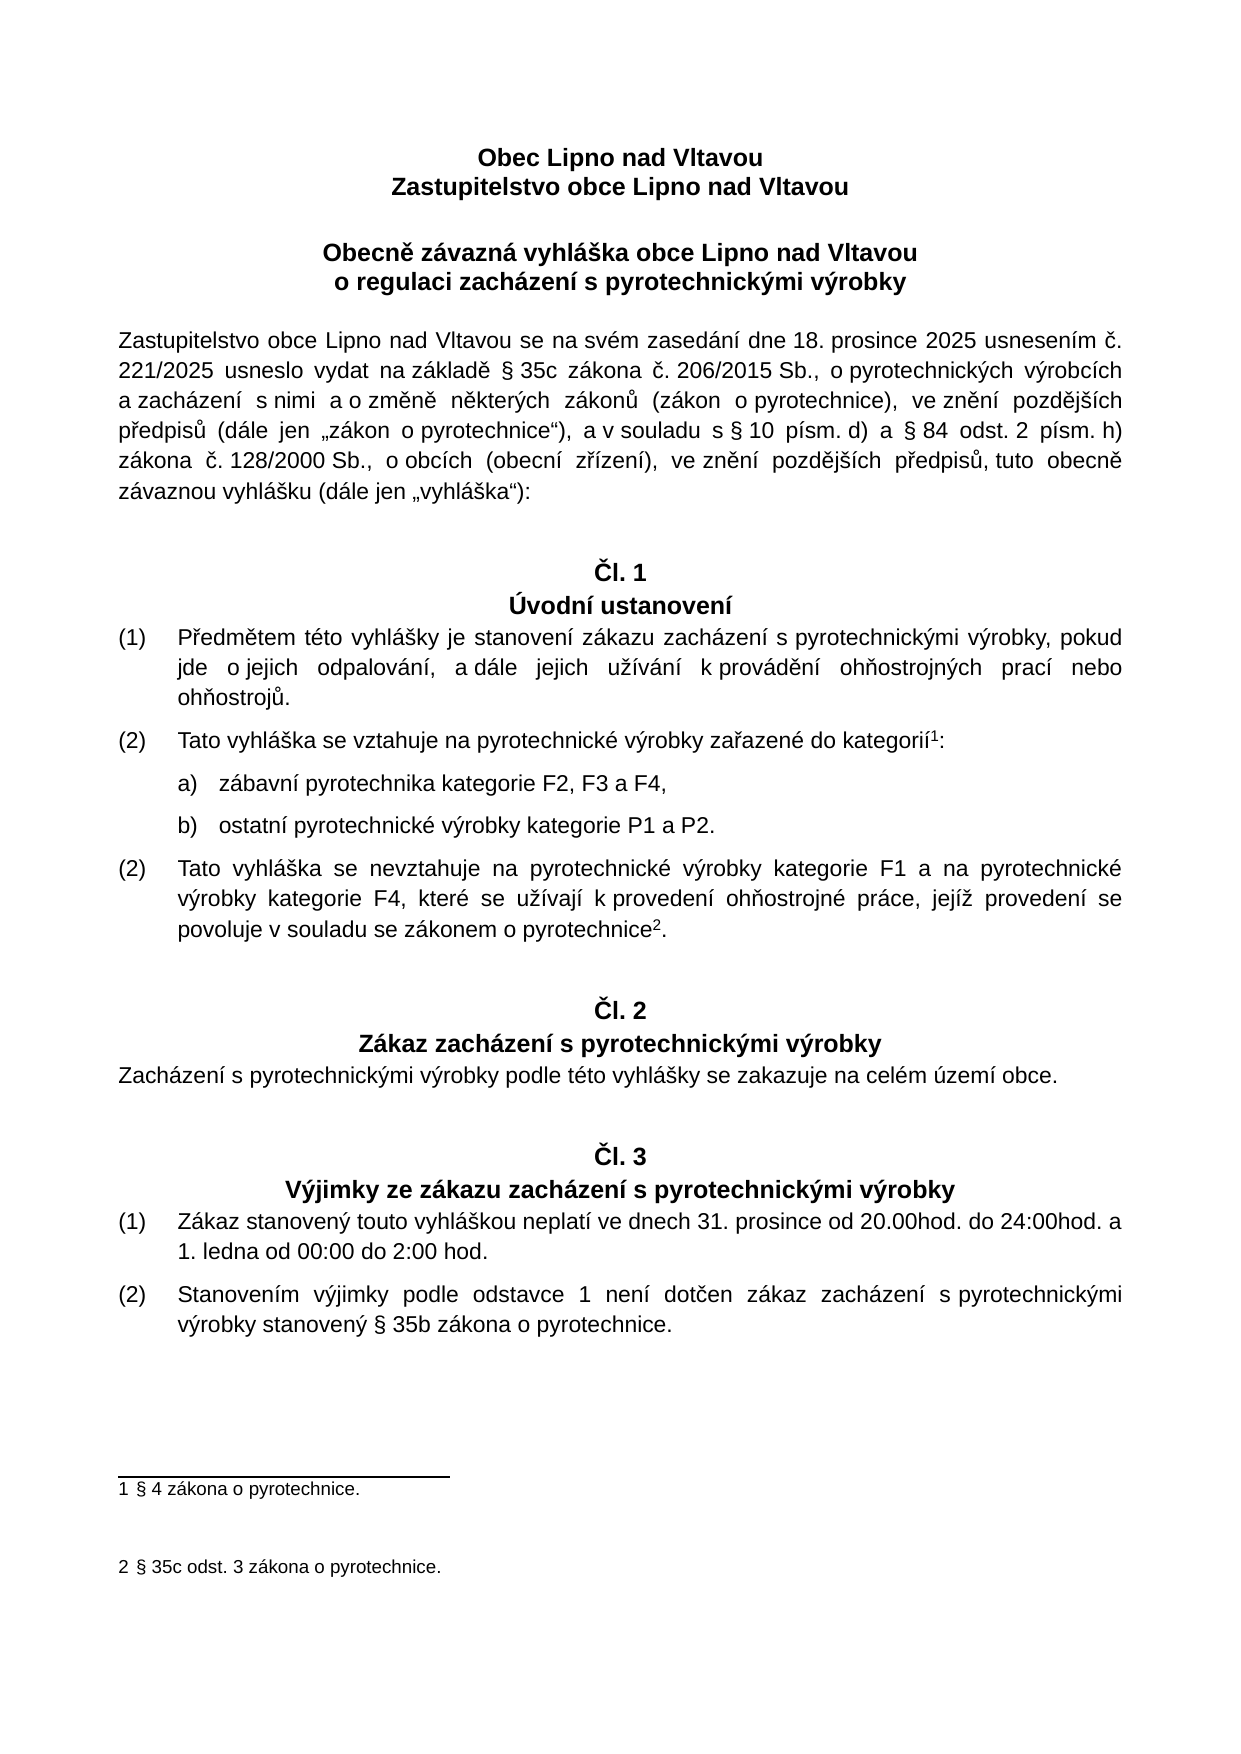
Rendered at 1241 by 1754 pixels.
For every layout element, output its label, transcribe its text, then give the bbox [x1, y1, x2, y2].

list Zákaz stanovený touto vyhláškou neplatí ve dnech 31. prosince od 20.00hod. do 24:00hod. a 1. ledna od 00:00 do 2:00 hod. [118, 1208, 1122, 1265]
list § 4 zákona o pyrotechnice. [118, 1477, 1122, 1499]
subtitle Čl. 1 Úvodní ustanovení [118, 558, 1122, 620]
list Tato vyhláška se vztahuje na pyrotechnické výrobky zařazené do kategorií: [118, 727, 1122, 753]
list Předmětem této vyhlášky je stanovení zákazu zacházení s pyrotechnickými výrobky, pokud jde o jejich odpalování, a dále jejich užívání k provádění ohňostrojných prací nebo ohňostrojů. [118, 624, 1122, 711]
list Tato vyhláška se nevztahuje na pyrotechnické výrobky kategorie F1 a na pyrotechnické výrobky kategorie F4, které se užívají k provedení ohňostrojné práce, jejíž provedení se povoluje v souladu se zákonem o pyrotechnice. [118, 855, 1122, 942]
text Zacházení s pyrotechnickými výrobky podle této vyhlášky se zakazuje na celém území obce. [118, 1062, 1122, 1088]
subtitle Čl. 2 Zákaz zacházení s pyrotechnickými výrobky [118, 996, 1122, 1058]
list ostatní pyrotechnické výrobky kategorie P1 a P2. [177, 812, 1122, 839]
subtitle Obecně závazná vyhláška obce Lipno nad Vltavou o regulaci zacházení s pyrotechnickými výrobky [118, 238, 1122, 295]
list zábavní pyrotechnika kategorie F2, F3 a F4, [177, 770, 1122, 796]
subtitle Čl. 3 Výjimky ze zákazu zacházení s pyrotechnickými výrobky [118, 1142, 1122, 1204]
text Zastupitelstvo obce Lipno nad Vltavou se na svém zasedání dne 18. prosince 2025 usnesením č. 221/2025 usneslo vydat na základě § 35c zákona č. 206/2015 Sb., o pyrotechnických výrobcích a zacházení s nimi a o změně některých zákonů (zákon o pyrotechnice), ve znění pozdějších předpisů (dále jen „zákon o pyrotechnice“), a v souladu s § 10 písm. d) a § 84 odst. 2 písm. h) zákona č. 128/2000 Sb., o obcích (obecní zřízení), ve znění pozdějších předpisů, tuto obecně závaznou vyhlášku (dále jen „vyhláška“): [118, 327, 1122, 504]
list § 35c odst. 3 zákona o pyrotechnice. [118, 1556, 1122, 1578]
list Stanovením výjimky podle odstavce 1 není dotčen zákaz zacházení s pyrotechnickými výrobky stanovený § 35b zákona o pyrotechnice. [118, 1281, 1122, 1338]
title Obec Lipno nad Vltavou Zastupitelstvo obce Lipno nad Vltavou [118, 143, 1122, 201]
